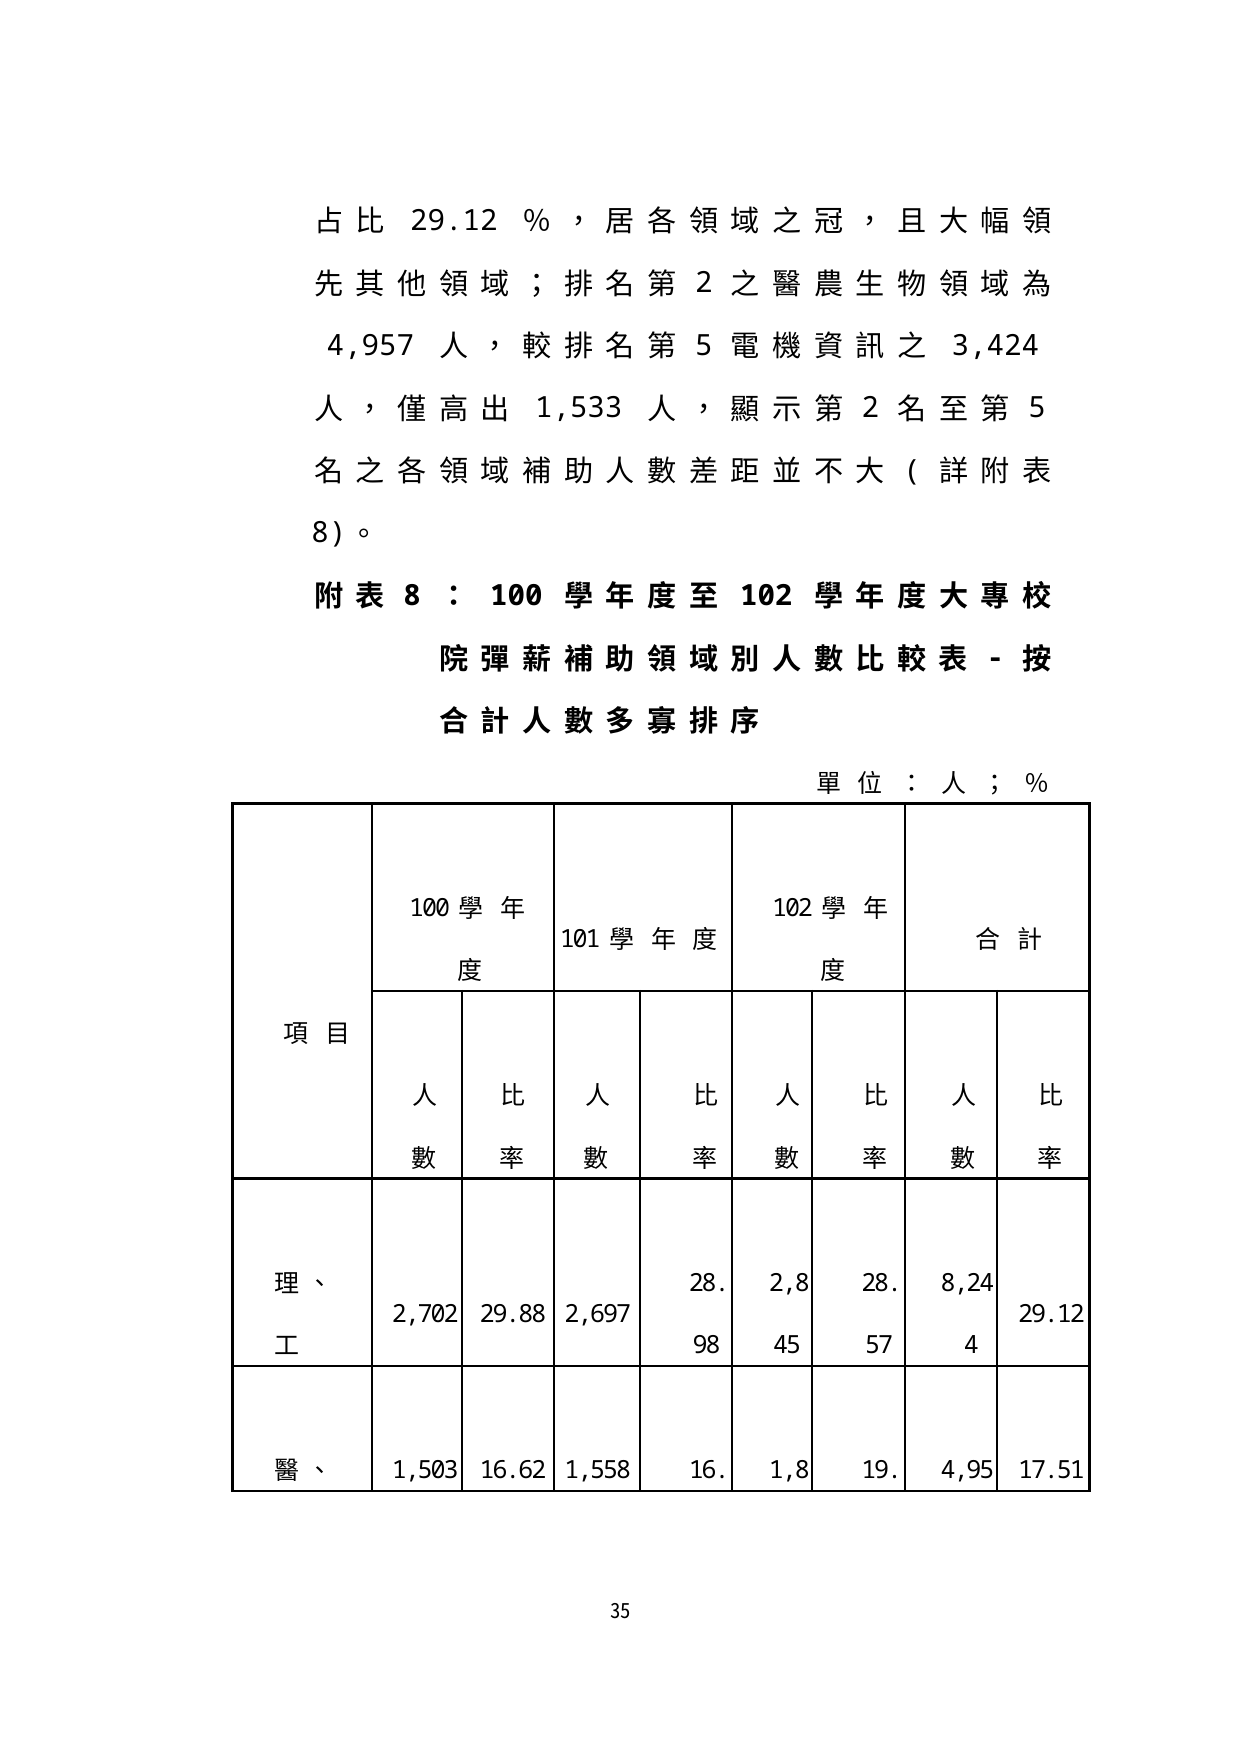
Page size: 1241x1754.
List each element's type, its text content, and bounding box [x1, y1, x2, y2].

table_cell 8,244 [906, 1180, 996, 1365]
table_cell 29.12 [998, 1180, 1088, 1365]
text 單位：人；％ [183, 740, 1058, 802]
table_cell 1,8 [733, 1367, 811, 1490]
table_header 101學年度 [555, 805, 731, 990]
table_cell 人數 [906, 992, 996, 1177]
table_cell 28.98 [641, 1180, 731, 1365]
table_cell 比率 [463, 992, 553, 1177]
table_cell 1,503 [373, 1367, 461, 1490]
table_cell 28.57 [813, 1180, 904, 1365]
text 附表8：100學年度至102學年度大專校院彈薪補助領域別人數比較表-按合計人數多寡排序 [281, 552, 1058, 740]
table_cell 29.88 [463, 1180, 553, 1365]
table_cell 比率 [641, 992, 731, 1177]
table_cell 醫、 [234, 1367, 371, 1490]
table_header 合計 [906, 805, 1088, 990]
table_cell 16. [641, 1367, 731, 1490]
table_cell 比率 [998, 992, 1088, 1177]
text 占比29.12％，居各領域之冠，且大幅領先其他領域；排名第2之醫農生物領域為4,957人，較排名第5電機資訊之3,424人，僅高出1,533人，顯示第2名至第5名之各領域補助人數差距並不大(詳附表8)。 [282, 177, 1058, 552]
table_header 100學年度 [373, 805, 553, 990]
table_header 項目 [234, 805, 371, 1177]
table_cell 2,697 [555, 1180, 639, 1365]
table_cell 比率 [813, 992, 904, 1177]
table_cell 人數 [373, 992, 461, 1177]
table_cell 16.62 [463, 1367, 553, 1490]
table_cell 理、工 [234, 1180, 371, 1365]
table_cell 4,95 [906, 1367, 996, 1490]
table_cell 1,558 [555, 1367, 639, 1490]
table_cell 2,845 [733, 1180, 811, 1365]
table_cell 19. [813, 1367, 904, 1490]
table_cell 2,702 [373, 1180, 461, 1365]
table_header 102學年度 [733, 805, 904, 990]
table_cell 人數 [555, 992, 639, 1177]
table_cell 17.51 [998, 1367, 1088, 1490]
table_cell 人數 [733, 992, 811, 1177]
